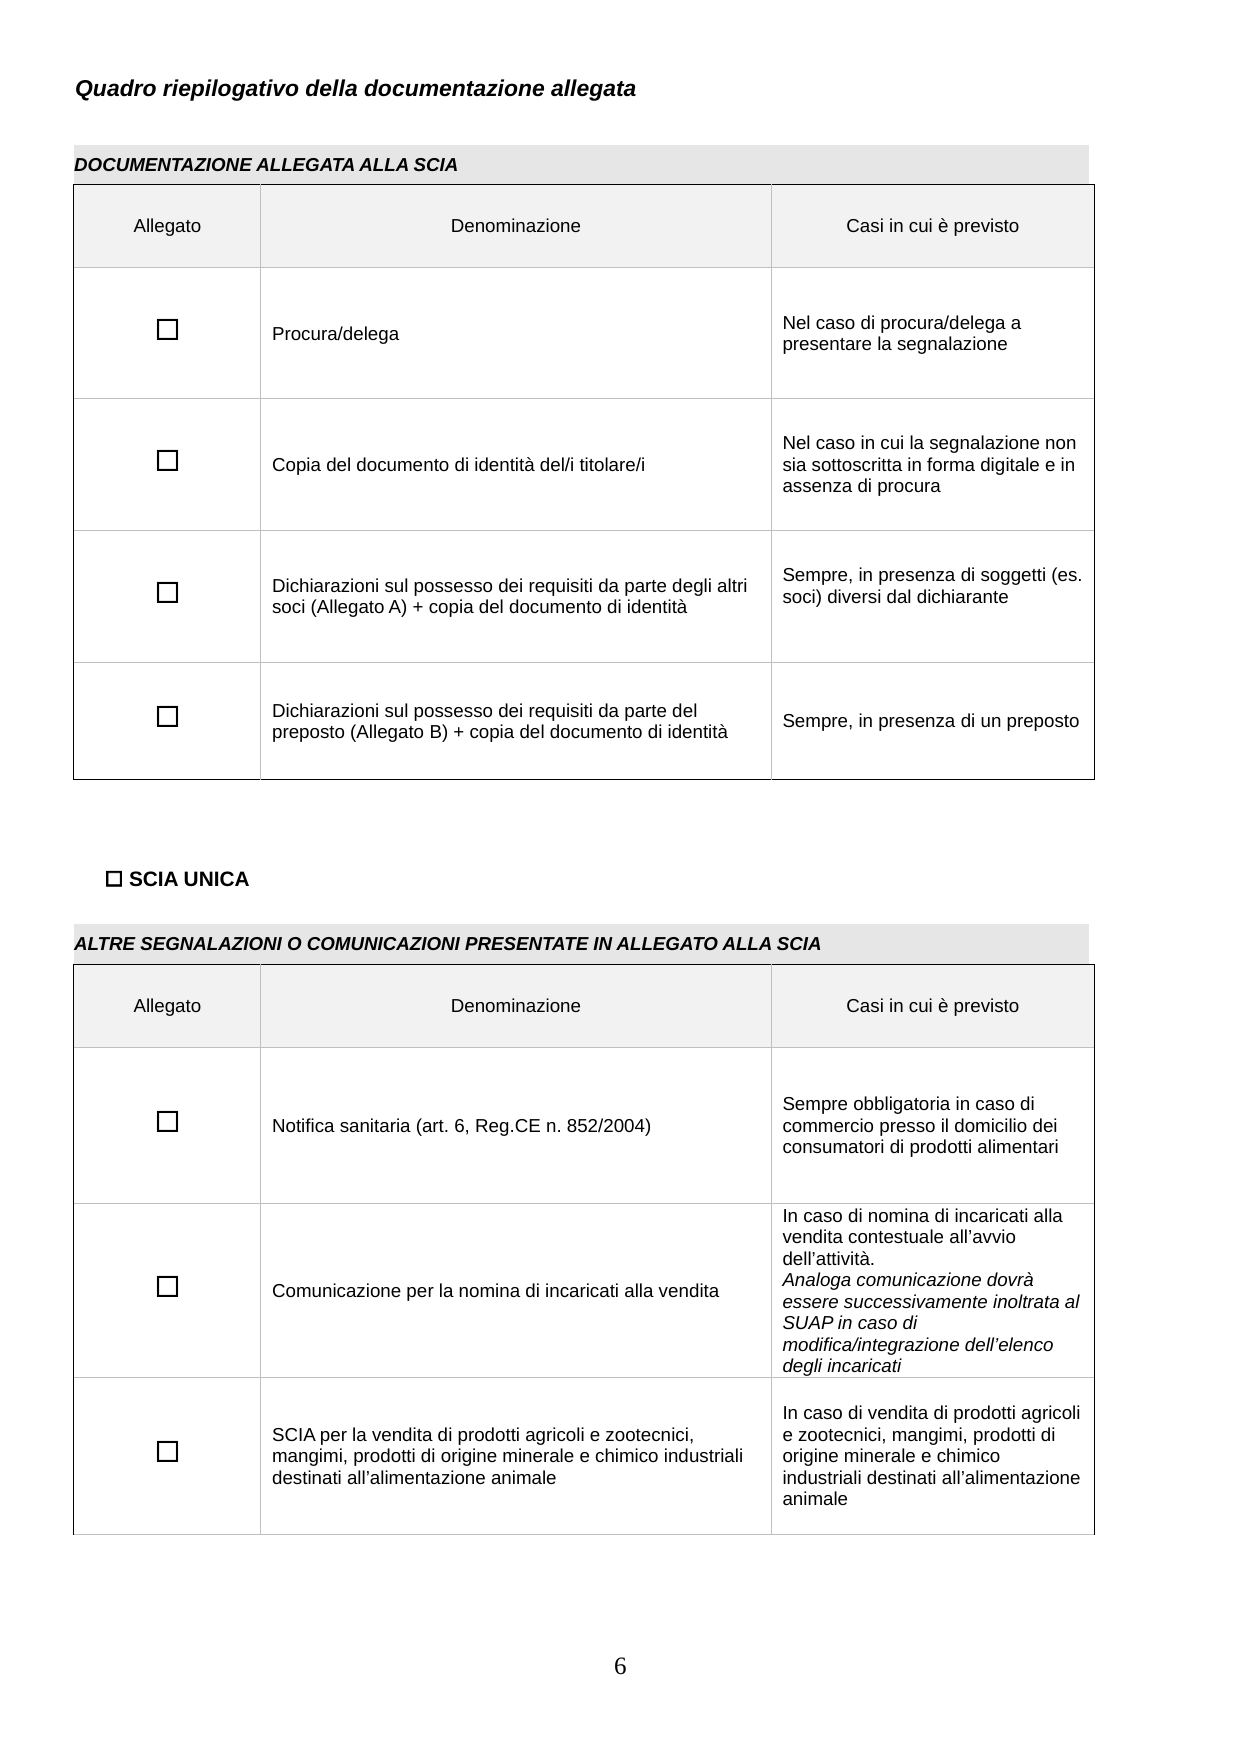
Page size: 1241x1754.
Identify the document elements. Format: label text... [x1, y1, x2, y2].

table_cell Denominazione [261, 185, 771, 267]
table_cell  [74, 268, 260, 398]
table_cell Dichiarazioni sul possesso dei requisiti da parte degli altri soci (Allegato A) + copia del documento di identità [261, 531, 771, 662]
table_cell Casi in cui è previsto [772, 185, 1094, 267]
table_header ALTRE SEGNALAZIONI O COMUNICAZIONI PRESENTATE IN ALLEGATO ALLA SCIA [74, 924, 1089, 964]
table_cell Allegato [74, 185, 260, 267]
table_cell Nel caso di procura/delega a presentare la segnalazione [772, 268, 1094, 398]
table_cell Notifica sanitaria (art. 6, Reg.CE n. 852/2004) [261, 1048, 771, 1203]
table_cell In caso di nomina di incaricati alla vendita contestuale all’avvio dell’attività. Analoga comunicazione dovrà essere successivamente inoltrata al SUAP in caso di modifica/integrazione dell’elenco degli incaricati [772, 1204, 1094, 1377]
table_cell Casi in cui è previsto [772, 965, 1094, 1047]
table_cell Nel caso in cui la segnalazione non sia sottoscritta in forma digitale e in assenza di procura [772, 399, 1094, 530]
table_cell In caso di vendita di prodotti agricoli e zootecnici, mangimi, prodotti di origine minerale e chimico industriali destinati all’alimentazione animale [772, 1378, 1094, 1533]
table_cell Sempre obbligatoria in caso di commercio presso il domicilio dei consumatori di prodotti alimentari [772, 1048, 1094, 1203]
table_cell Sempre, in presenza di soggetti (es. soci) diversi dal dichiarante [772, 531, 1094, 662]
table_cell  [74, 1048, 260, 1203]
table_header DOCUMENTAZIONE ALLEGATA ALLA SCIA [74, 145, 1089, 184]
table_header [1089, 924, 1094, 964]
text Quadro riepilogativo della documentazione allegata [75, 75, 1165, 101]
table_cell Allegato [74, 965, 260, 1047]
table_cell  [74, 1378, 260, 1533]
table_cell SCIA per la vendita di prodotti agricoli e zootecnici, mangimi, prodotti di origine minerale e chimico industriali destinati all’alimentazione animale [261, 1378, 771, 1533]
table_cell Dichiarazioni sul possesso dei requisiti da parte del preposto (Allegato B) + copia del documento di identità [261, 663, 771, 779]
text  SCIA UNICA [104, 867, 1165, 891]
table_header [1089, 145, 1094, 184]
table_cell Denominazione [261, 965, 771, 1047]
table_cell Comunicazione per la nomina di incaricati alla vendita [261, 1204, 771, 1377]
table_cell Sempre, in presenza di un preposto [772, 663, 1094, 779]
table_cell Procura/delega [261, 268, 771, 398]
table_cell  [74, 1204, 260, 1377]
table_cell  [74, 663, 260, 779]
table_cell Copia del documento di identità del/i titolare/i [261, 399, 771, 530]
table_cell  [74, 399, 260, 530]
table_cell  [74, 531, 260, 662]
